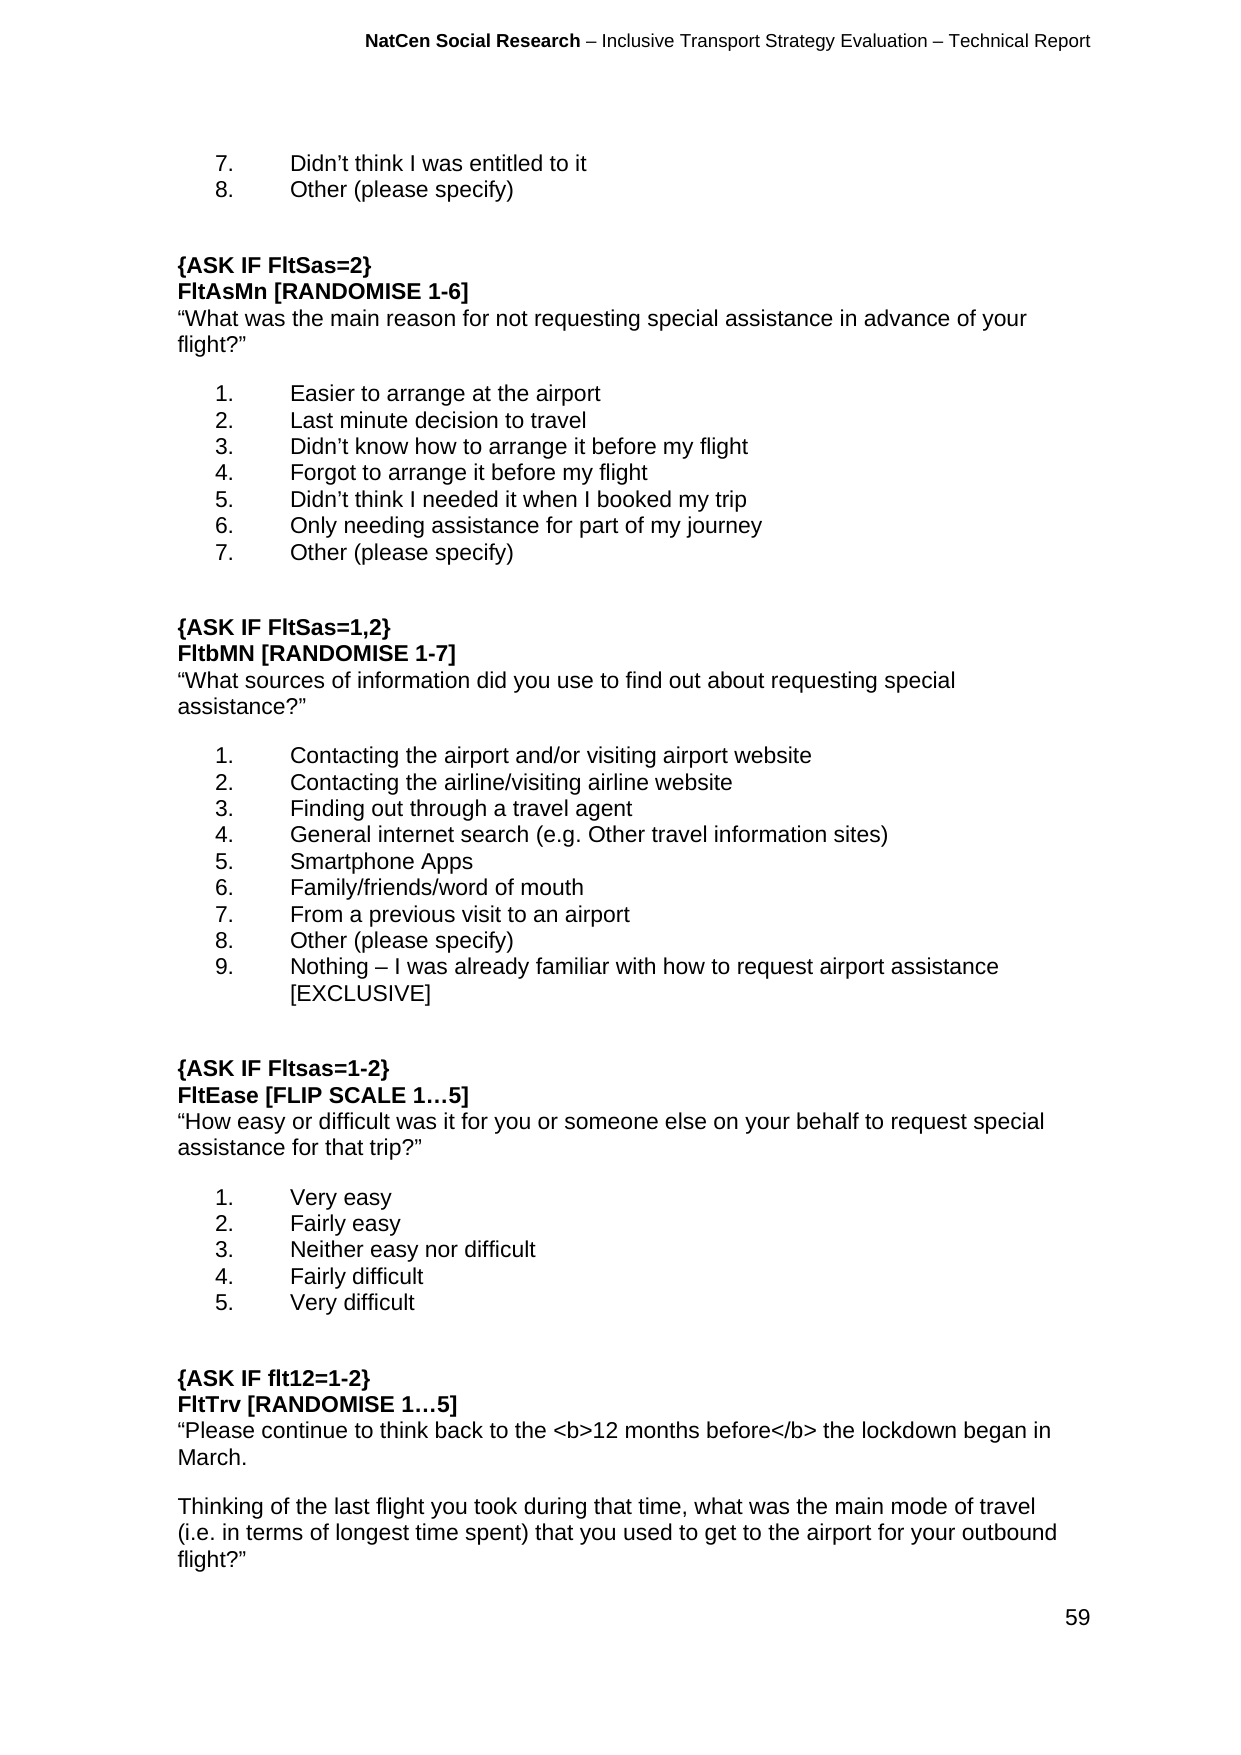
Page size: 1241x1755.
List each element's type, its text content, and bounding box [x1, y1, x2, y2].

list Other (please specify) [215, 538, 1063, 565]
list Didn’t know how to arrange it before my flight [215, 433, 1063, 459]
list Last minute decision to travel [215, 407, 1063, 433]
list Didn’t think I needed it when I booked my trip [215, 486, 1063, 512]
text Thinking of the last flight you took during that time, what was the main mode of travel (i.e. in terms of longest time spent) that you used to get to the airport for your outbound flight?” [177, 1493, 1063, 1572]
text “Please continue to think back to the <b>12 months before</b> the lockdown began in March. [177, 1417, 1063, 1470]
list Contacting the airport and/or visiting airport website [215, 742, 1063, 769]
list Nothing – I was already familiar with how to request airport assistance [EXCLUSIVE] [215, 953, 1063, 1006]
list Finding out through a travel agent [215, 795, 1063, 821]
list Only needing assistance for part of my journey [215, 512, 1063, 538]
list Fairly easy [215, 1210, 1063, 1236]
list Family/friends/word of mouth [215, 874, 1063, 901]
list From a previous visit to an airport [215, 901, 1063, 927]
list Other (please specify) [215, 927, 1063, 953]
list Very difficult [215, 1289, 1063, 1315]
list General internet search (e.g. Other travel information sites) [215, 821, 1063, 848]
list Smartphone Apps [215, 848, 1063, 874]
subtitle FltTrv [RANDOMISE 1…5] [177, 1391, 1063, 1417]
subtitle FltAsMn [RANDOMISE 1-6] [177, 278, 1063, 305]
subtitle FltEase [FLIP SCALE 1…5] [177, 1082, 1063, 1108]
subtitle {ASK IF flt12=1-2} [177, 1364, 1063, 1391]
text “What was the main reason for not requesting special assistance in advance of your flight?” [177, 305, 1063, 357]
text “How easy or difficult was it for you or someone else on your behalf to request special assistance for that trip?” [177, 1108, 1063, 1161]
list Other (please specify) [215, 176, 1063, 203]
list Forgot to arrange it before my flight [215, 459, 1063, 486]
subtitle {ASK IF FltSas=2} [177, 252, 1063, 278]
subtitle FltbMN [RANDOMISE 1-7] [177, 640, 1063, 667]
list Contacting the airline/visiting airline website [215, 769, 1063, 795]
subtitle {ASK IF Fltsas=1-2} [177, 1055, 1063, 1082]
subtitle {ASK IF FltSas=1,2} [177, 614, 1063, 640]
list Neither easy nor difficult [215, 1236, 1063, 1263]
list Fairly difficult [215, 1263, 1063, 1289]
list Easier to arrange at the airport [215, 380, 1063, 407]
text “What sources of information did you use to find out about requesting special assistance?” [177, 667, 1063, 719]
list Didn’t think I was entitled to it [215, 150, 1063, 176]
list Very easy [215, 1183, 1063, 1210]
